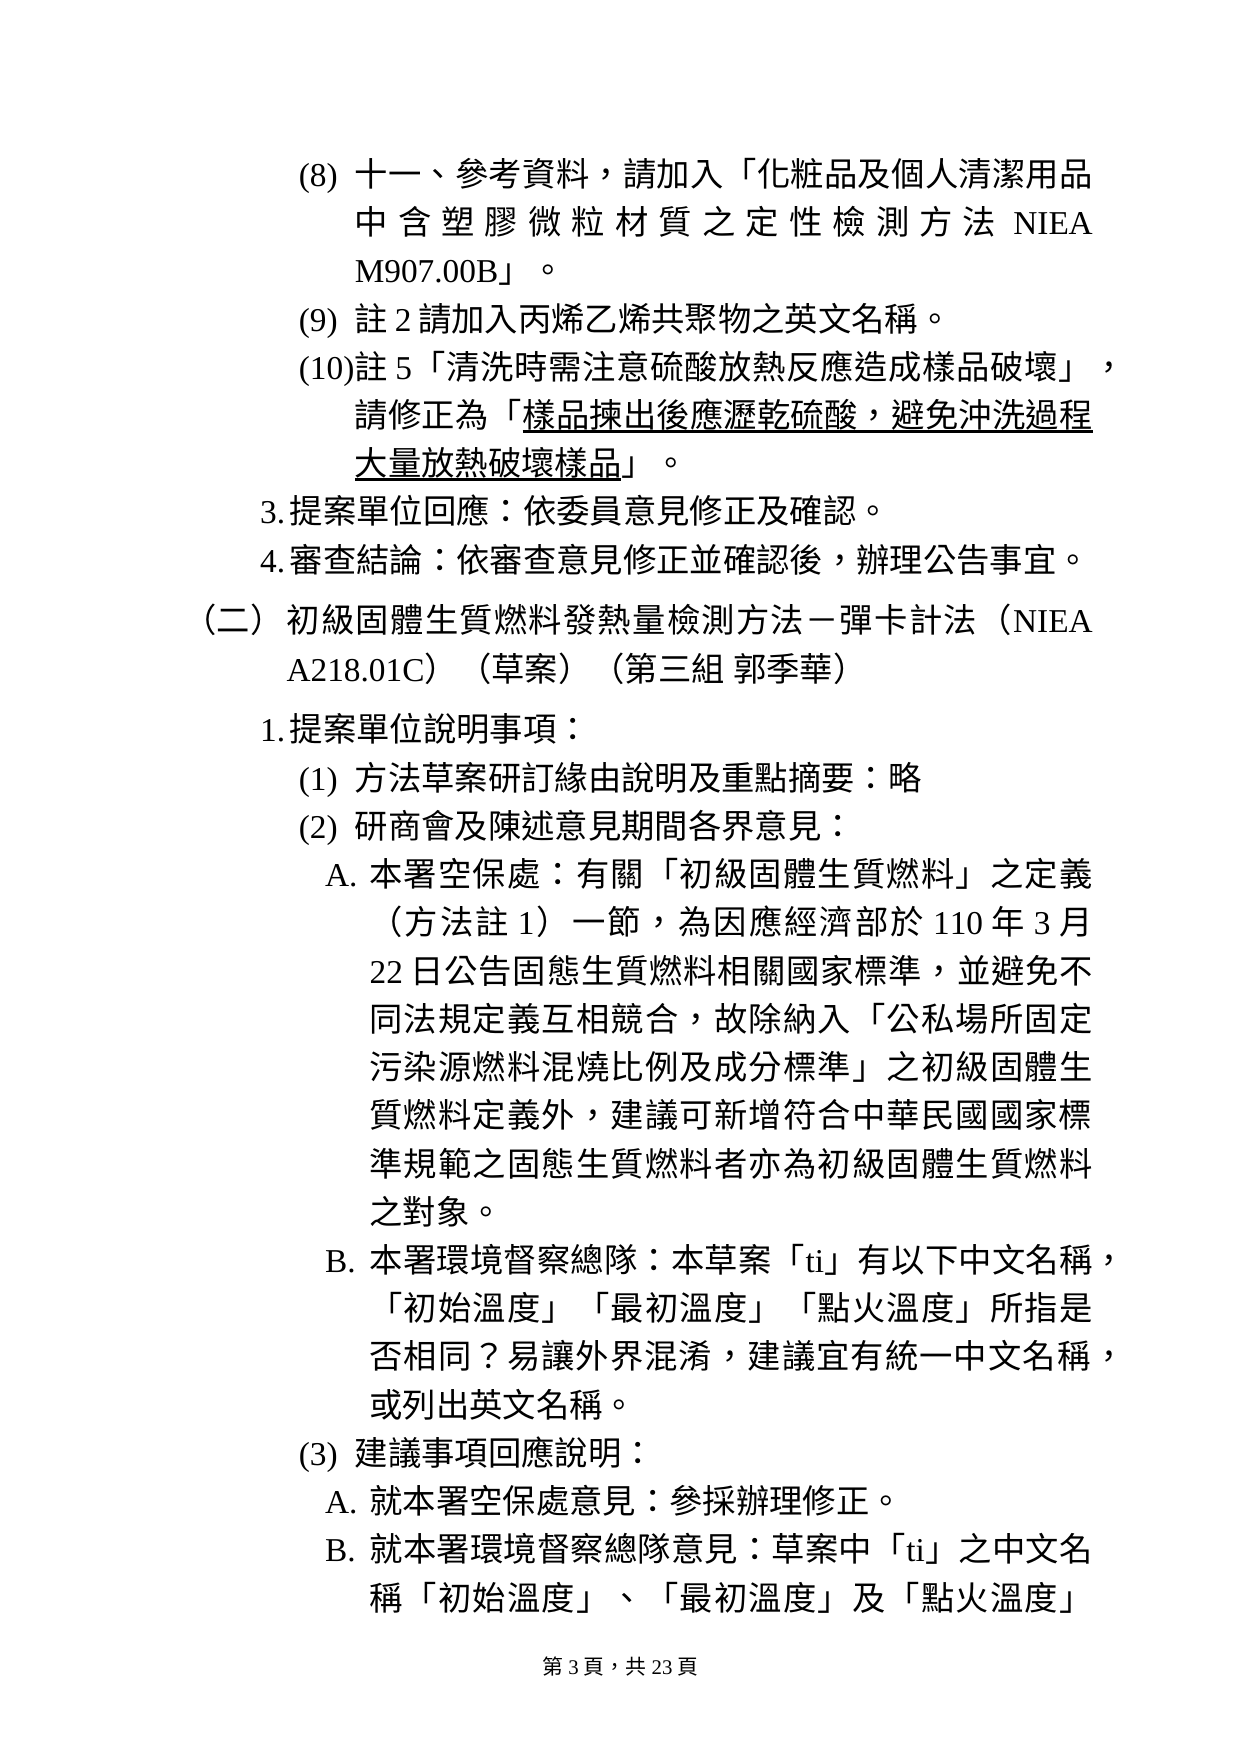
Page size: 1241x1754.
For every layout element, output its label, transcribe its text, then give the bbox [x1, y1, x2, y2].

list 提案單位回應：依委員意見修正及確認。 [260, 485, 1092, 533]
list 註5「清洗時需注意硫酸放熱反應造成樣品破壞」，請修正為「樣品揀出後應瀝乾硫酸，避免沖洗過程大量放熱破壞樣品」。 [299, 341, 1092, 485]
list 本署環境督察總隊：本草案「ti」有以下中文名稱，「初始溫度」「最初溫度」「點火溫度」所指是否相同？易讓外界混淆，建議宜有統一中文名稱，或列出英文名稱。 [325, 1234, 1092, 1427]
list 提案單位說明事項： [260, 703, 1092, 751]
list 初級固體生質燃料發熱量檢測方法－彈卡計法（NIEA A218.01C）（草案）（第三組 郭季華） [183, 594, 1092, 691]
list 十一、參考資料，請加入「化粧品及個人清潔用品中含塑膠微粒材質之定性檢測方法NIEA M907.00B」。 [299, 148, 1092, 292]
list 研商會及陳述意見期間各界意見： [299, 800, 1092, 848]
list 審查結論：依審查意見修正並確認後，辦理公告事宜。 [260, 533, 1092, 582]
list 就本署環境督察總隊意見：草案中「ti」之中文名稱「初始溫度」、「最初溫度」及「點火溫度」 [325, 1523, 1092, 1619]
list 建議事項回應說明： [299, 1427, 1092, 1475]
list 註2請加入丙烯乙烯共聚物之英文名稱。 [299, 292, 1092, 341]
list 方法草案研訂緣由說明及重點摘要：略 [299, 751, 1092, 800]
list 就本署空保處意見：參採辦理修正。 [325, 1475, 1092, 1523]
list 本署空保處：有關「初級固體生質燃料」之定義（方法註1）一節，為因應經濟部於110年3月22日公告固態生質燃料相關國家標準，並避免不同法規定義互相競合，故除納入「公私場所固定污染源燃料混燒比例及成分標準」之初級固體生質燃料定義外，建議可新增符合中華民國國家標準規範之固態生質燃料者亦為初級固體生質燃料之對象。 [325, 848, 1092, 1234]
